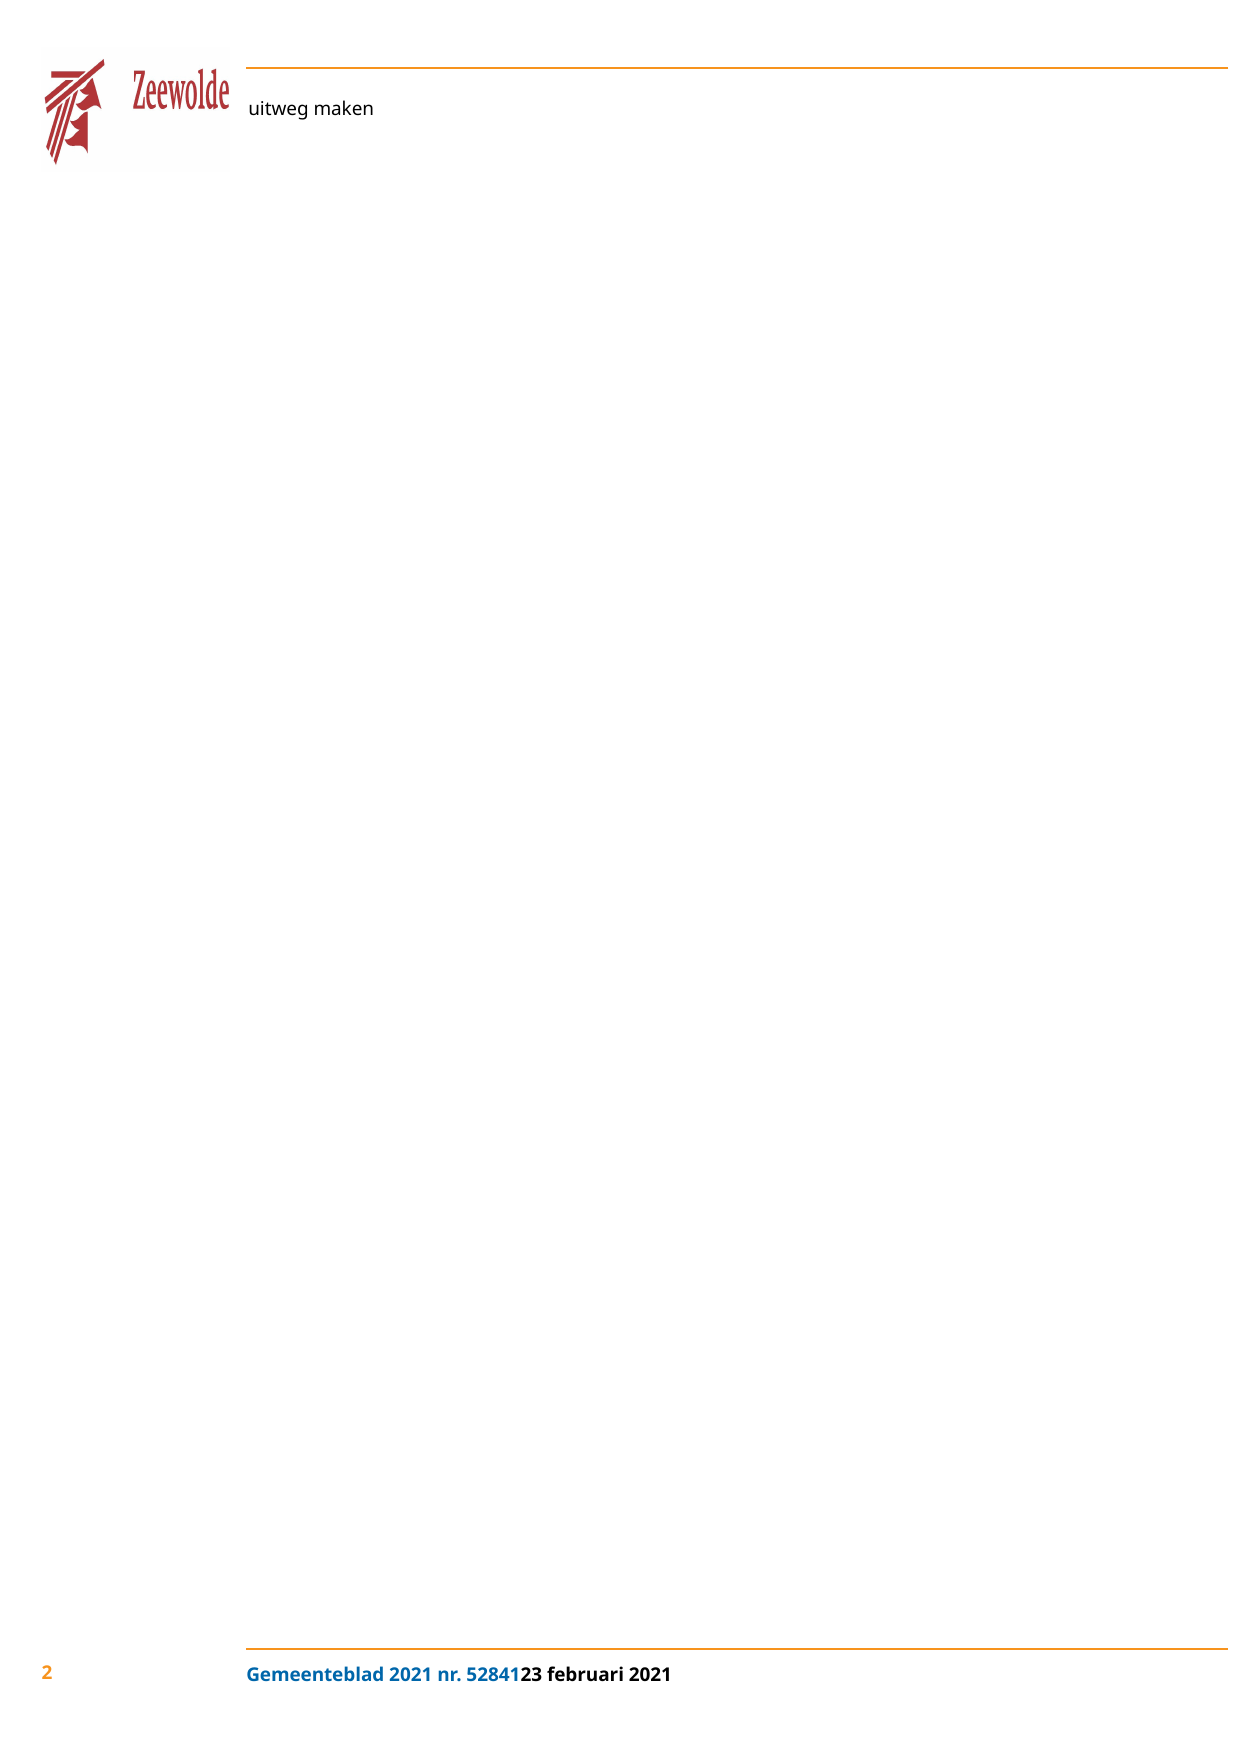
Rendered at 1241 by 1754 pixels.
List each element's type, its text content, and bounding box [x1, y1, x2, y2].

picture [41, 47, 231, 172]
text uitweg maken [248, 95, 1152, 121]
